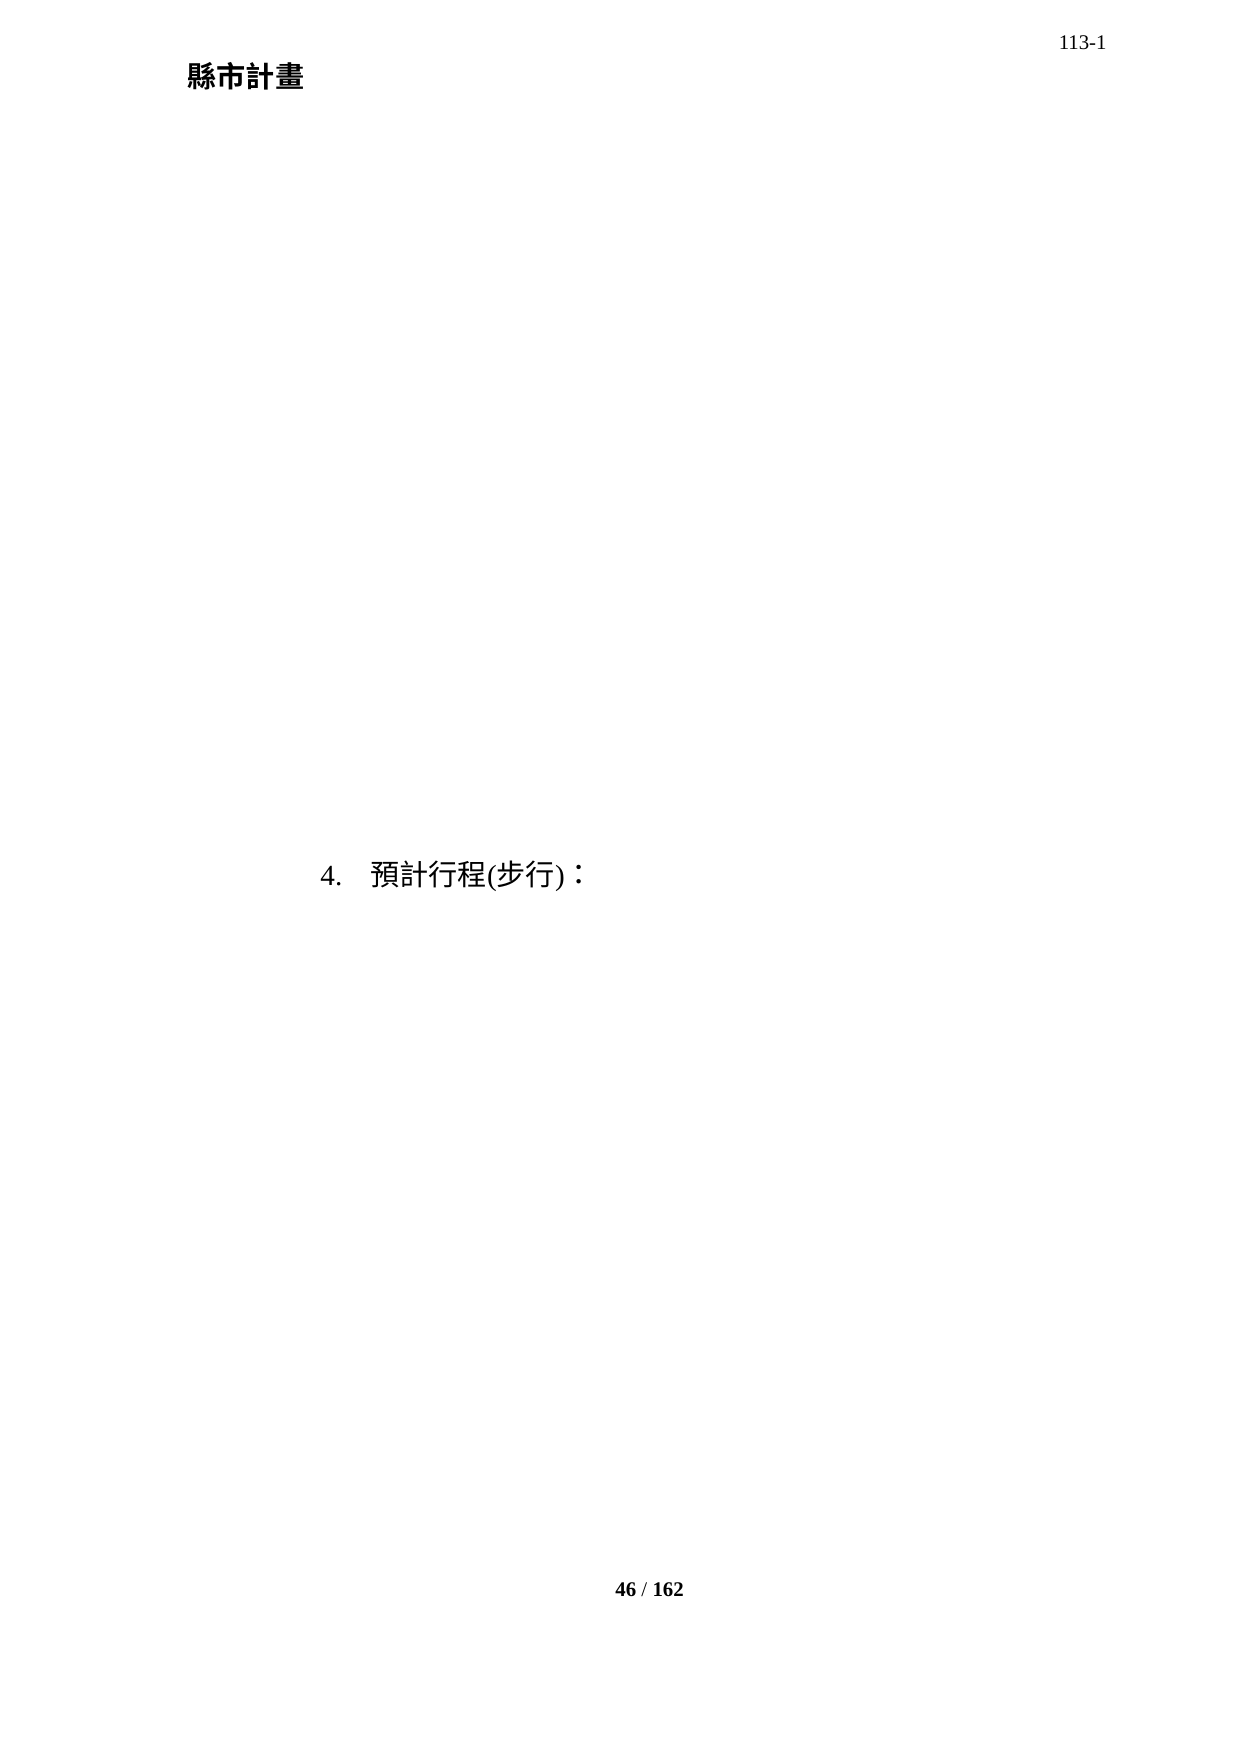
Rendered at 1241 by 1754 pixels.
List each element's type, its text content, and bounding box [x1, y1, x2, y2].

list 預計行程(步行)： [320, 831, 1106, 893]
